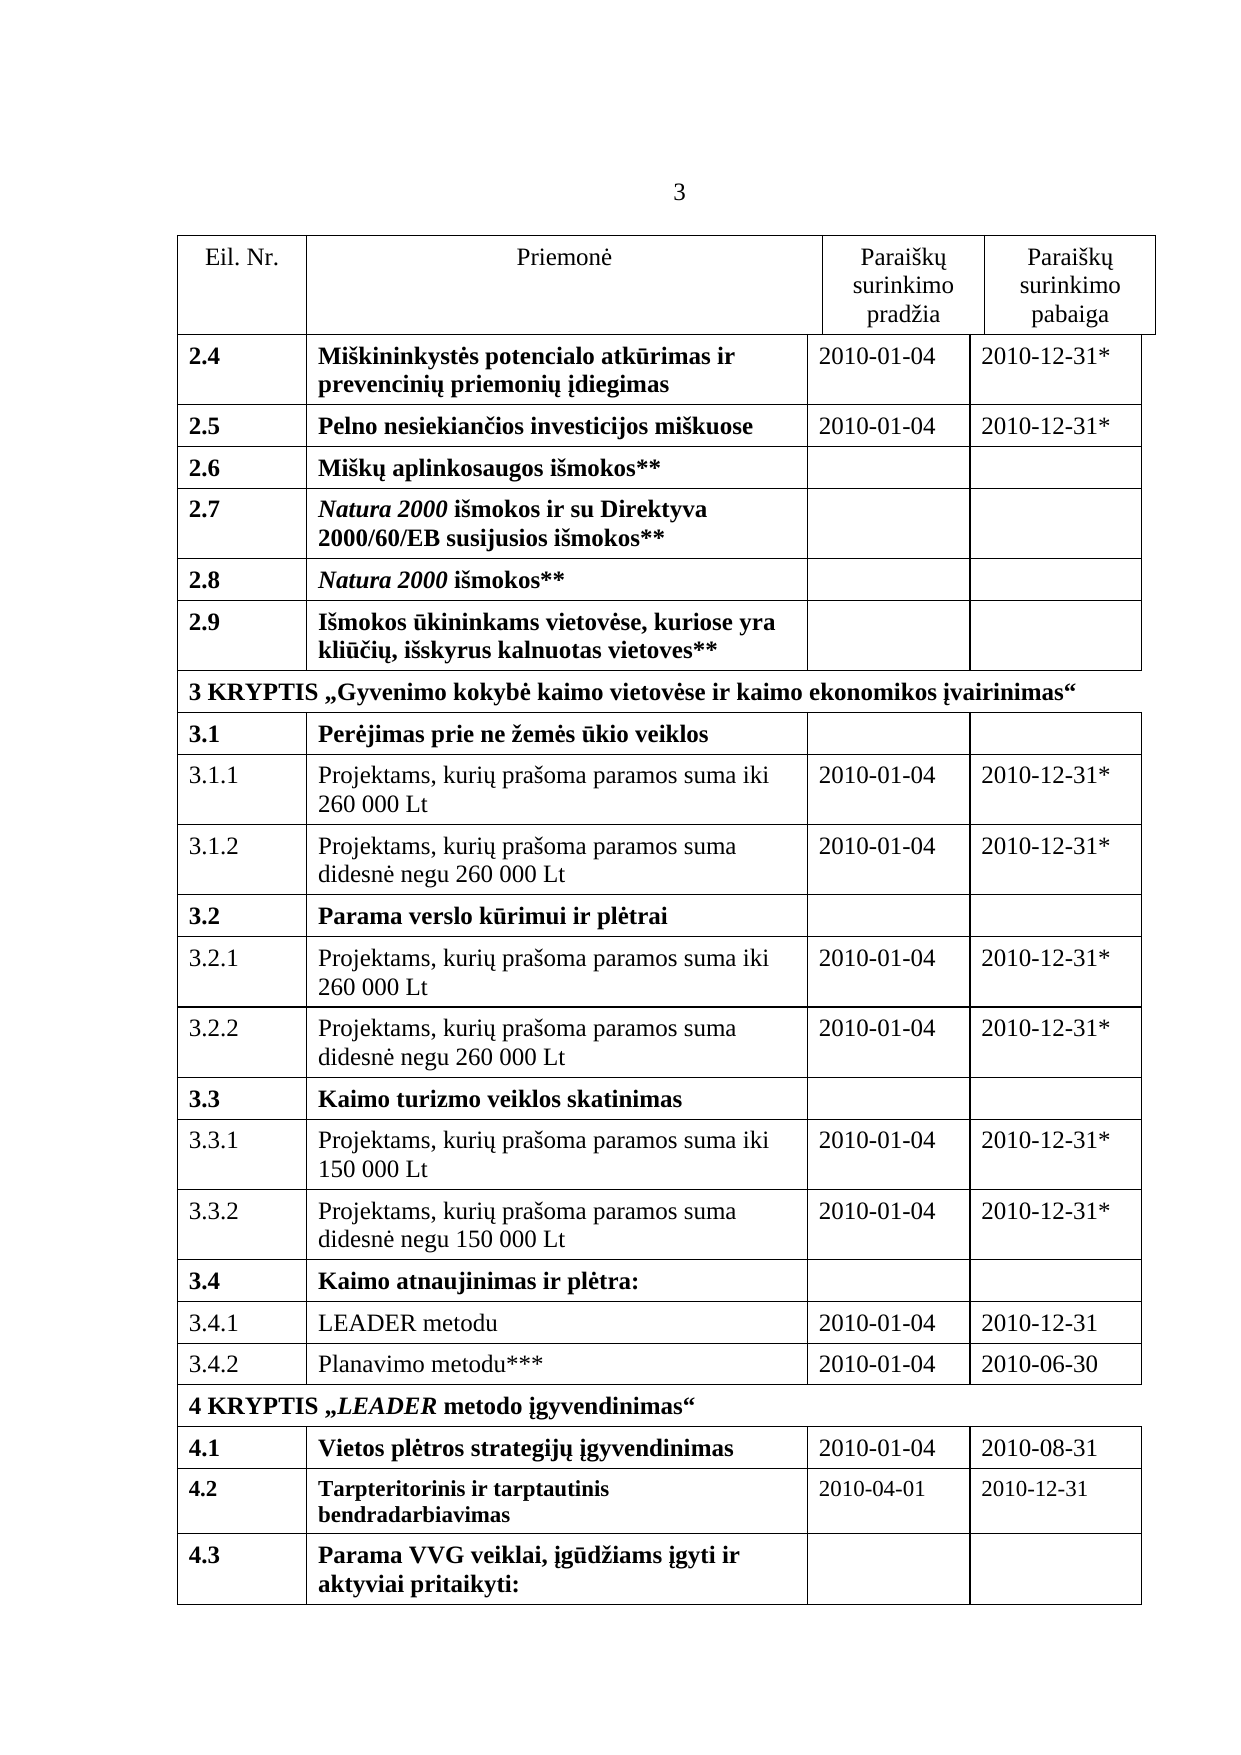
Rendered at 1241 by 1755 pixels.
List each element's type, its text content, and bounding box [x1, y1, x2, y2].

table_cell 2010-01-04 [808, 335, 969, 404]
table_cell 3.2.2 [178, 1008, 306, 1077]
table_cell Projektams, kurių prašoma paramos suma iki 150 000 Lt [307, 1120, 807, 1189]
table_cell 2010-12-31* [971, 405, 1141, 446]
table_cell [1142, 488, 1156, 558]
table_cell Projektams, kurių prašoma paramos suma iki 260 000 Lt [307, 937, 807, 1006]
table_cell [971, 489, 1141, 558]
table_cell 2010-12-31* [971, 1120, 1141, 1189]
table_cell Parama verslo kūrimui ir plėtrai [307, 895, 807, 936]
table_cell [1142, 1468, 1156, 1533]
table_cell [1142, 1006, 1156, 1077]
table_cell [808, 1078, 969, 1118]
table_cell [1142, 558, 1156, 600]
table_cell 4.2 [178, 1469, 306, 1533]
table_cell 2.4 [178, 335, 306, 404]
table_cell 2010-12-31* [971, 1008, 1141, 1077]
table_cell Planavimo metodu*** [307, 1344, 807, 1384]
table_header Eil. Nr. [178, 236, 306, 334]
table_cell 2010-01-04 [808, 405, 969, 446]
table_cell [971, 559, 1141, 600]
table_cell Kaimo turizmo veiklos skatinimas [307, 1078, 807, 1118]
table_cell Natura 2000 išmokos ir su Direktyva 2000/60/EB susijusios išmokos** [307, 489, 807, 558]
table_cell [1142, 1301, 1156, 1343]
table_cell 3.3.1 [178, 1120, 306, 1189]
table_cell Projektams, kurių prašoma paramos suma didesnė negu 150 000 Lt [307, 1190, 807, 1259]
table_cell Projektams, kurių prašoma paramos suma iki 260 000 Lt [307, 755, 807, 824]
table_cell 3.2.1 [178, 937, 306, 1006]
table_cell 2.9 [178, 601, 306, 670]
table_cell 2010-04-01 [808, 1469, 969, 1533]
table_cell [1142, 1426, 1156, 1468]
table_cell Natura 2000 išmokos** [307, 559, 807, 600]
table_cell 2010-12-31* [971, 335, 1141, 404]
table_cell 2010-12-31* [971, 825, 1141, 894]
table_cell [1142, 936, 1156, 1006]
table_header Paraiškų surinkimo pabaiga [985, 236, 1155, 334]
table_cell Vietos plėtros strategijų įgyvendinimas [307, 1427, 807, 1468]
table_cell 3.3.2 [178, 1190, 306, 1259]
table_cell [1142, 1077, 1156, 1118]
table_cell 3.4.1 [178, 1302, 306, 1343]
table_cell 4.3 [178, 1534, 306, 1604]
table_cell [808, 559, 969, 600]
table_cell [808, 601, 969, 670]
table_cell Išmokos ūkininkams vietovėse, kuriose yra kliūčių, išskyrus kalnuotas vietoves** [307, 601, 807, 670]
table_cell [971, 713, 1141, 753]
table_cell Projektams, kurių prašoma paramos suma didesnė negu 260 000 Lt [307, 1008, 807, 1077]
table_cell [808, 1260, 969, 1301]
table_cell 2.7 [178, 489, 306, 558]
table_cell [1142, 1189, 1156, 1259]
table_cell [1142, 404, 1156, 446]
table_cell [1142, 1533, 1156, 1604]
table_cell [1142, 754, 1156, 824]
table_cell 2010-12-31 [971, 1469, 1141, 1533]
table_cell Pelno nesiekiančios investicijos miškuose [307, 405, 807, 446]
table_cell 2010-12-31* [971, 755, 1141, 824]
table_cell Kaimo atnaujinimas ir plėtra: [307, 1260, 807, 1301]
table_cell [808, 713, 969, 753]
table_cell [971, 895, 1141, 936]
table_cell 2010-01-04 [808, 825, 969, 894]
table_cell Miškų aplinkosaugos išmokos** [307, 447, 807, 488]
table_cell 2.5 [178, 405, 306, 446]
table_cell 2.6 [178, 447, 306, 488]
table_cell 3.1.1 [178, 755, 306, 824]
table_cell 3.3 [178, 1078, 306, 1118]
table_cell 4 KRYPTIS „LEADER metodo įgyvendinimas“ [178, 1385, 1141, 1426]
table_cell [808, 489, 969, 558]
table_cell 2010-06-30 [971, 1344, 1141, 1384]
table_cell 2010-08-31 [971, 1427, 1141, 1468]
table_cell 3.2 [178, 895, 306, 936]
table_cell 2010-01-04 [808, 755, 969, 824]
table_cell 3.1 [178, 713, 306, 753]
table_cell 2010-12-31 [971, 1302, 1141, 1343]
table_cell [1141, 670, 1156, 712]
table_header Paraiškų surinkimo pradžia [823, 236, 984, 334]
table_cell [971, 447, 1141, 488]
table_cell [1142, 1343, 1156, 1384]
table_cell [971, 1078, 1141, 1118]
table_cell 2010-01-04 [808, 1427, 969, 1468]
table_cell Parama VVG veiklai, įgūdžiams įgyti ir aktyviai pritaikyti: [307, 1534, 807, 1604]
table_cell [1141, 1384, 1156, 1426]
table_header Priemonė [307, 236, 822, 334]
table_cell [1142, 335, 1156, 404]
table_cell 2010-01-04 [808, 1120, 969, 1189]
table_cell 3.4 [178, 1260, 306, 1301]
table_cell [971, 1534, 1141, 1604]
table_cell Miškininkystės potencialo atkūrimas ir prevencinių priemonių įdiegimas [307, 335, 807, 404]
table_cell [1142, 1259, 1156, 1301]
table_cell [1142, 824, 1156, 894]
table_cell [1142, 1119, 1156, 1189]
table_cell 2010-01-04 [808, 1190, 969, 1259]
table_cell 2.8 [178, 559, 306, 600]
table_cell 2010-12-31* [971, 937, 1141, 1006]
table_cell [1142, 600, 1156, 670]
table_cell 3.4.2 [178, 1344, 306, 1384]
table_cell [808, 1534, 969, 1604]
table_cell 2010-01-04 [808, 1008, 969, 1077]
table_cell [971, 601, 1141, 670]
table_cell 2010-01-04 [808, 937, 969, 1006]
table_cell 3 KRYPTIS „Gyvenimo kokybė kaimo vietovėse ir kaimo ekonomikos įvairinimas“ [178, 671, 1141, 712]
table_cell [1142, 894, 1156, 936]
table_cell [1142, 712, 1156, 753]
table_cell 2010-12-31* [971, 1190, 1141, 1259]
table_cell 3.1.2 [178, 825, 306, 894]
table_cell Projektams, kurių prašoma paramos suma didesnė negu 260 000 Lt [307, 825, 807, 894]
table_cell LEADER metodu [307, 1302, 807, 1343]
table_cell 2010-01-04 [808, 1302, 969, 1343]
table_cell [1142, 446, 1156, 488]
table_cell Perėjimas prie ne žemės ūkio veiklos [307, 713, 807, 753]
table_cell Tarpteritorinis ir tarptautinis bendradarbiavimas [307, 1469, 807, 1533]
table_cell [971, 1260, 1141, 1301]
table_cell 2010-01-04 [808, 1344, 969, 1384]
table_cell [808, 895, 969, 936]
table_cell 4.1 [178, 1427, 306, 1468]
table_cell [808, 447, 969, 488]
